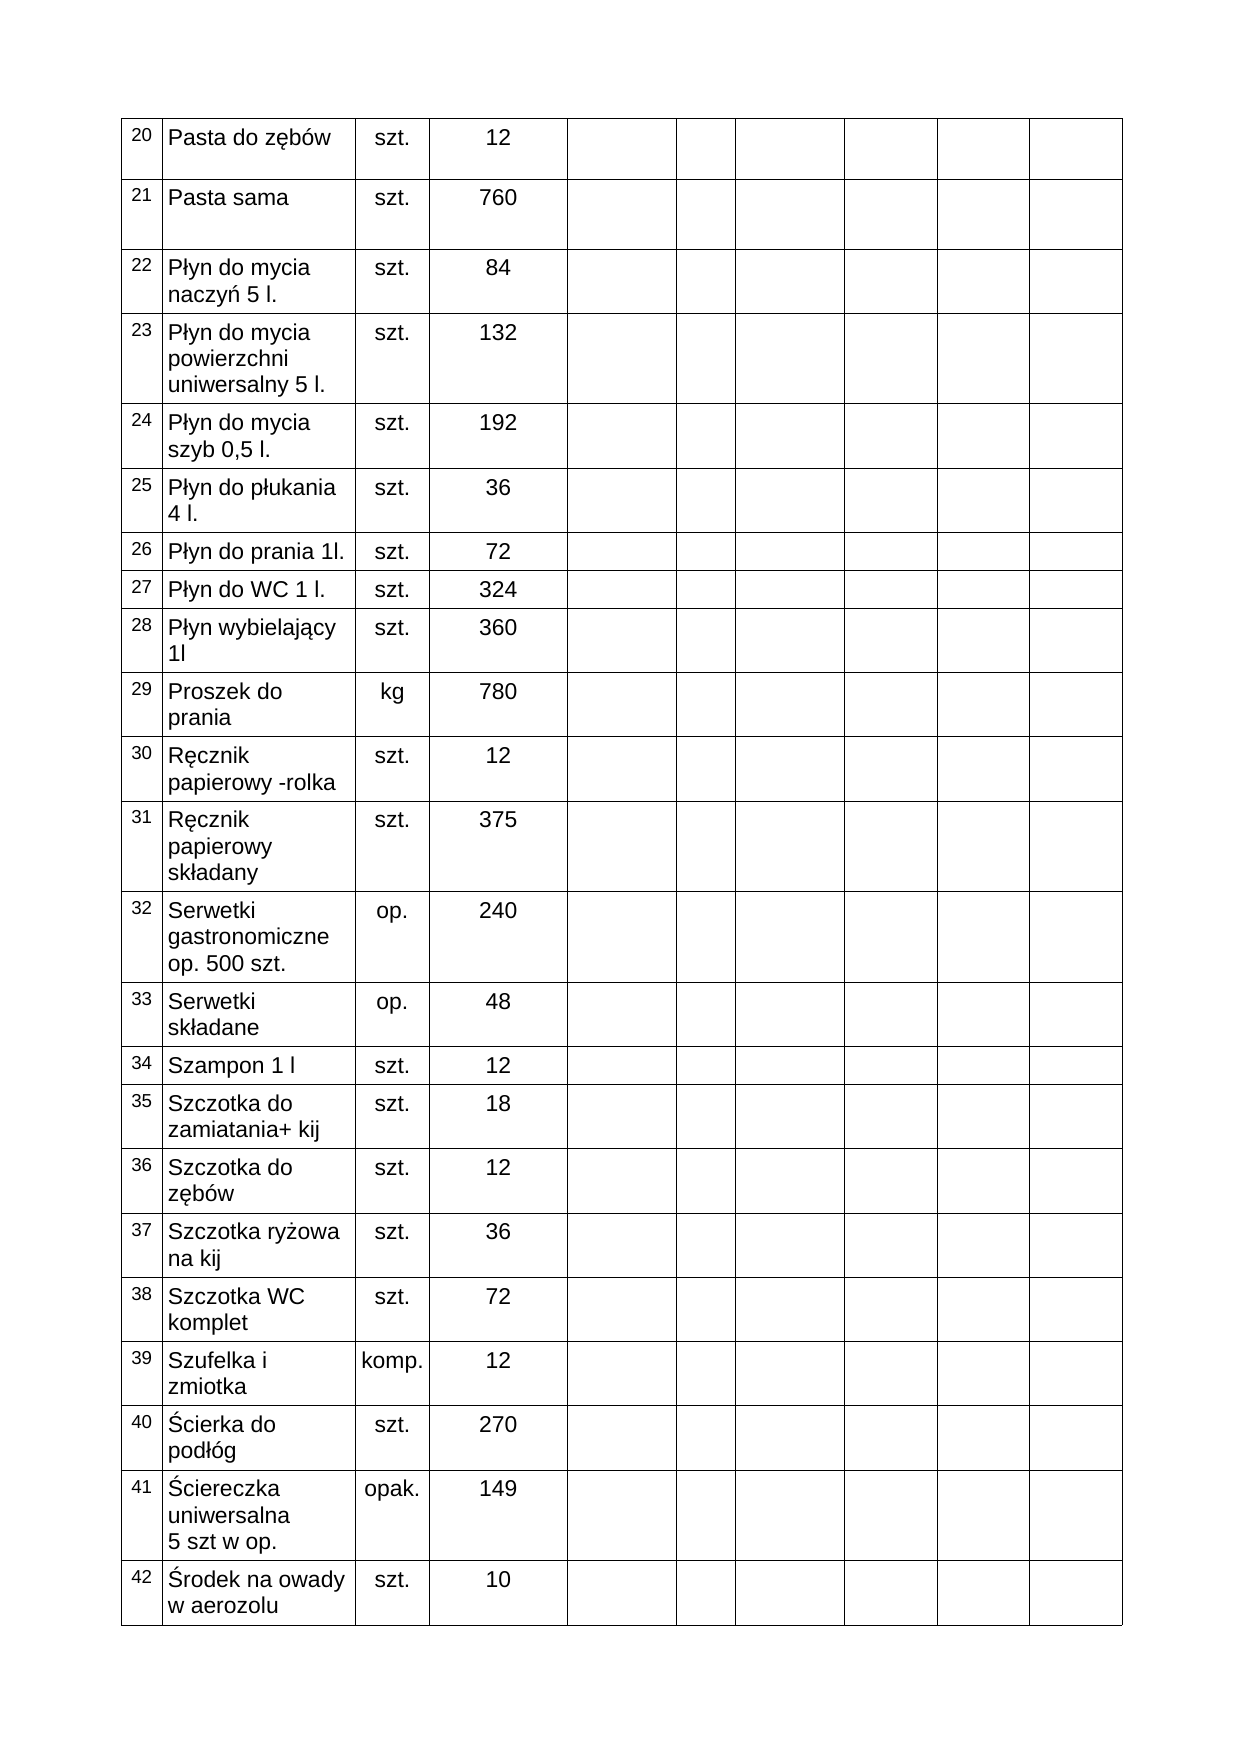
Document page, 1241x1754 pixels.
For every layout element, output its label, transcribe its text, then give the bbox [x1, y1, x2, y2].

table_cell [938, 180, 1029, 248]
table_cell [568, 1149, 676, 1212]
table_cell szt. [356, 802, 429, 891]
table_cell Płyn do płukania 4 l. [163, 469, 355, 532]
table_cell [938, 1471, 1029, 1560]
table_cell 27 [122, 571, 162, 608]
table_cell [845, 180, 937, 248]
table_cell 12 [430, 737, 567, 801]
table_cell Płyn do mycia powierzchni uniwersalny 5 l. [163, 314, 355, 403]
table_cell [736, 314, 844, 403]
table_cell [938, 1149, 1029, 1212]
table_cell 31 [122, 802, 162, 891]
table_cell Ścierka do podłóg [163, 1406, 355, 1469]
table_cell [677, 1278, 735, 1341]
table_cell [568, 1278, 676, 1341]
table_cell [736, 1149, 844, 1212]
table_cell 360 [430, 609, 567, 672]
table_cell [1030, 609, 1122, 672]
table_cell [938, 250, 1029, 313]
table_cell op. [356, 983, 429, 1046]
table_cell 30 [122, 737, 162, 801]
table_cell [938, 533, 1029, 570]
table_cell Serwetki składane [163, 983, 355, 1046]
table_cell szt. [356, 533, 429, 570]
table_cell szt. [356, 1214, 429, 1277]
table_cell [1030, 1214, 1122, 1277]
table_cell [677, 802, 735, 891]
table_cell [736, 1278, 844, 1341]
table_cell [677, 1047, 735, 1084]
table_cell [568, 250, 676, 313]
table_cell [845, 533, 937, 570]
table_cell 29 [122, 673, 162, 736]
table_cell [568, 1085, 676, 1148]
table_cell [1030, 1047, 1122, 1084]
table_cell [938, 314, 1029, 403]
table_cell [736, 571, 844, 608]
table_cell szt. [356, 180, 429, 248]
table_cell 25 [122, 469, 162, 532]
table_cell 375 [430, 802, 567, 891]
table_cell [845, 1342, 937, 1405]
table_cell [1030, 314, 1122, 403]
table_cell 12 [430, 1342, 567, 1405]
table_cell [1030, 1561, 1122, 1624]
table_cell [1030, 802, 1122, 891]
table_cell [736, 673, 844, 736]
table_cell [568, 469, 676, 532]
table_cell [736, 1471, 844, 1560]
table_cell [845, 1085, 937, 1148]
table_cell [568, 1047, 676, 1084]
table_cell [736, 1214, 844, 1277]
table_cell [736, 1085, 844, 1148]
table_cell Szampon 1 l [163, 1047, 355, 1084]
table_cell [1030, 1406, 1122, 1469]
table_cell [845, 1214, 937, 1277]
table_cell Szczotka WC komplet [163, 1278, 355, 1341]
table_cell [1030, 533, 1122, 570]
table_cell [938, 1085, 1029, 1148]
table_cell [736, 404, 844, 468]
table_cell [1030, 1085, 1122, 1148]
table_cell [677, 737, 735, 801]
table_cell [845, 1561, 937, 1624]
table_cell [845, 737, 937, 801]
table_cell [568, 1406, 676, 1469]
table_cell [1030, 737, 1122, 801]
table_cell [1030, 1471, 1122, 1560]
table_cell [845, 1047, 937, 1084]
table_cell [568, 1214, 676, 1277]
table_cell 760 [430, 180, 567, 248]
table_cell [736, 609, 844, 672]
table_cell 38 [122, 1278, 162, 1341]
table_cell [938, 609, 1029, 672]
table_cell [677, 469, 735, 532]
table_cell 26 [122, 533, 162, 570]
table_cell Ręcznik papierowy -rolka [163, 737, 355, 801]
table_cell [938, 1047, 1029, 1084]
table_cell [1030, 1278, 1122, 1341]
table_cell [736, 1406, 844, 1469]
table_cell [736, 1561, 844, 1624]
table_cell szt. [356, 1085, 429, 1148]
table_cell Proszek do prania [163, 673, 355, 736]
table_cell [677, 1406, 735, 1469]
table_cell [1030, 1149, 1122, 1212]
table_cell 35 [122, 1085, 162, 1148]
table_cell [845, 983, 937, 1046]
table_cell 33 [122, 983, 162, 1046]
table_cell [938, 1406, 1029, 1469]
table_cell Środek na owady w aerozolu [163, 1561, 355, 1624]
table_cell [677, 1085, 735, 1148]
table_cell 84 [430, 250, 567, 313]
table_cell [677, 609, 735, 672]
table_cell [1030, 673, 1122, 736]
table_cell [568, 404, 676, 468]
table_cell [845, 1471, 937, 1560]
table_cell 132 [430, 314, 567, 403]
table_cell [1030, 119, 1122, 178]
table_cell szt. [356, 314, 429, 403]
table_cell [568, 983, 676, 1046]
table_cell [568, 892, 676, 982]
table_cell 20 [122, 119, 162, 178]
table_cell [938, 1342, 1029, 1405]
table_cell [845, 1149, 937, 1212]
table_cell Szczotka do zębów [163, 1149, 355, 1212]
table_cell [677, 1149, 735, 1212]
table_cell [568, 533, 676, 570]
table_cell [677, 314, 735, 403]
table_cell 10 [430, 1561, 567, 1624]
table_cell Pasta sama [163, 180, 355, 248]
table_cell szt. [356, 119, 429, 178]
table_cell szt. [356, 1561, 429, 1624]
table_cell 12 [430, 119, 567, 178]
table_cell [938, 404, 1029, 468]
table_cell 36 [430, 469, 567, 532]
table_cell 780 [430, 673, 567, 736]
table_cell szt. [356, 1278, 429, 1341]
table_cell [1030, 469, 1122, 532]
table_cell 12 [430, 1149, 567, 1212]
table_cell [677, 404, 735, 468]
table_cell [568, 1471, 676, 1560]
table_cell [1030, 571, 1122, 608]
table_cell 24 [122, 404, 162, 468]
table_cell [568, 180, 676, 248]
table_cell 18 [430, 1085, 567, 1148]
table_cell Serwetki gastronomiczne op. 500 szt. [163, 892, 355, 982]
table_cell Płyn do mycia naczyń 5 l. [163, 250, 355, 313]
table_cell szt. [356, 469, 429, 532]
table_cell opak. [356, 1471, 429, 1560]
table_cell Pasta do zębów [163, 119, 355, 178]
table_cell [1030, 892, 1122, 982]
table_cell [938, 802, 1029, 891]
table_cell [938, 1561, 1029, 1624]
table_cell szt. [356, 404, 429, 468]
table_cell [568, 737, 676, 801]
table_cell [568, 119, 676, 178]
table_cell 34 [122, 1047, 162, 1084]
table_cell [736, 802, 844, 891]
table_cell 21 [122, 180, 162, 248]
table_cell [938, 673, 1029, 736]
table_cell [736, 1047, 844, 1084]
table_cell 22 [122, 250, 162, 313]
table_cell [938, 571, 1029, 608]
table_cell [1030, 1342, 1122, 1405]
table_cell 72 [430, 1278, 567, 1341]
table_cell [845, 673, 937, 736]
table_cell [845, 1278, 937, 1341]
table_cell [677, 1561, 735, 1624]
table_cell 39 [122, 1342, 162, 1405]
table_cell [736, 469, 844, 532]
table_cell [736, 250, 844, 313]
table_cell szt. [356, 737, 429, 801]
table_cell [677, 180, 735, 248]
table_cell [568, 609, 676, 672]
table_cell [938, 737, 1029, 801]
table_cell [568, 314, 676, 403]
table_cell [736, 892, 844, 982]
table_cell 270 [430, 1406, 567, 1469]
table_cell [845, 469, 937, 532]
table_cell [845, 1406, 937, 1469]
table_cell kg [356, 673, 429, 736]
table_cell 36 [122, 1149, 162, 1212]
table_cell [938, 469, 1029, 532]
table_cell szt. [356, 571, 429, 608]
table_cell [845, 314, 937, 403]
table_cell 40 [122, 1406, 162, 1469]
table_cell [736, 1342, 844, 1405]
table_cell 42 [122, 1561, 162, 1624]
table_cell [938, 1214, 1029, 1277]
table_cell 324 [430, 571, 567, 608]
table_cell Ściereczka uniwersalna 5 szt w op. [163, 1471, 355, 1560]
table_cell [938, 1278, 1029, 1341]
table_cell Ręcznik papierowy składany [163, 802, 355, 891]
table_cell [568, 571, 676, 608]
table_cell Płyn do WC 1 l. [163, 571, 355, 608]
table_cell [677, 250, 735, 313]
table_cell [677, 892, 735, 982]
table_cell 72 [430, 533, 567, 570]
table_cell [845, 571, 937, 608]
table_cell 28 [122, 609, 162, 672]
table_cell Szczotka ryżowa na kij [163, 1214, 355, 1277]
table_cell Płyn wybielający 1l [163, 609, 355, 672]
table_cell 48 [430, 983, 567, 1046]
table_cell [1030, 404, 1122, 468]
table_cell szt. [356, 1047, 429, 1084]
table_cell [1030, 250, 1122, 313]
table_cell Szufelka i zmiotka [163, 1342, 355, 1405]
table_cell Płyn do mycia szyb 0,5 l. [163, 404, 355, 468]
table_cell [677, 983, 735, 1046]
table_cell [736, 119, 844, 178]
table_cell 12 [430, 1047, 567, 1084]
table_cell 37 [122, 1214, 162, 1277]
table_cell [736, 983, 844, 1046]
table_cell [1030, 983, 1122, 1046]
table_cell [568, 1561, 676, 1624]
table_cell [568, 673, 676, 736]
table_cell [568, 802, 676, 891]
table_cell 240 [430, 892, 567, 982]
table_cell [845, 892, 937, 982]
table_cell 41 [122, 1471, 162, 1560]
table_cell 192 [430, 404, 567, 468]
table_cell [677, 673, 735, 736]
table_cell [938, 892, 1029, 982]
table_cell [938, 119, 1029, 178]
table_cell komp. [356, 1342, 429, 1405]
table_cell Szczotka do zamiatania+ kij [163, 1085, 355, 1148]
table_cell [736, 533, 844, 570]
table_cell szt. [356, 1406, 429, 1469]
table_cell [845, 609, 937, 672]
table_cell [736, 737, 844, 801]
table_cell 36 [430, 1214, 567, 1277]
table_cell [677, 1214, 735, 1277]
table_cell [736, 180, 844, 248]
table_cell [677, 1342, 735, 1405]
table_cell szt. [356, 250, 429, 313]
table_cell 149 [430, 1471, 567, 1560]
table_cell 23 [122, 314, 162, 403]
table_cell [677, 533, 735, 570]
table_cell [677, 1471, 735, 1560]
table_cell [845, 802, 937, 891]
table_cell [938, 983, 1029, 1046]
table_cell Płyn do prania 1l. [163, 533, 355, 570]
table_cell szt. [356, 1149, 429, 1212]
table_cell [845, 250, 937, 313]
table_cell szt. [356, 609, 429, 672]
table_cell [568, 1342, 676, 1405]
table_cell op. [356, 892, 429, 982]
table_cell [677, 119, 735, 178]
table_cell 32 [122, 892, 162, 982]
table_cell [845, 119, 937, 178]
table_cell [677, 571, 735, 608]
table_cell [845, 404, 937, 468]
table_cell [1030, 180, 1122, 248]
